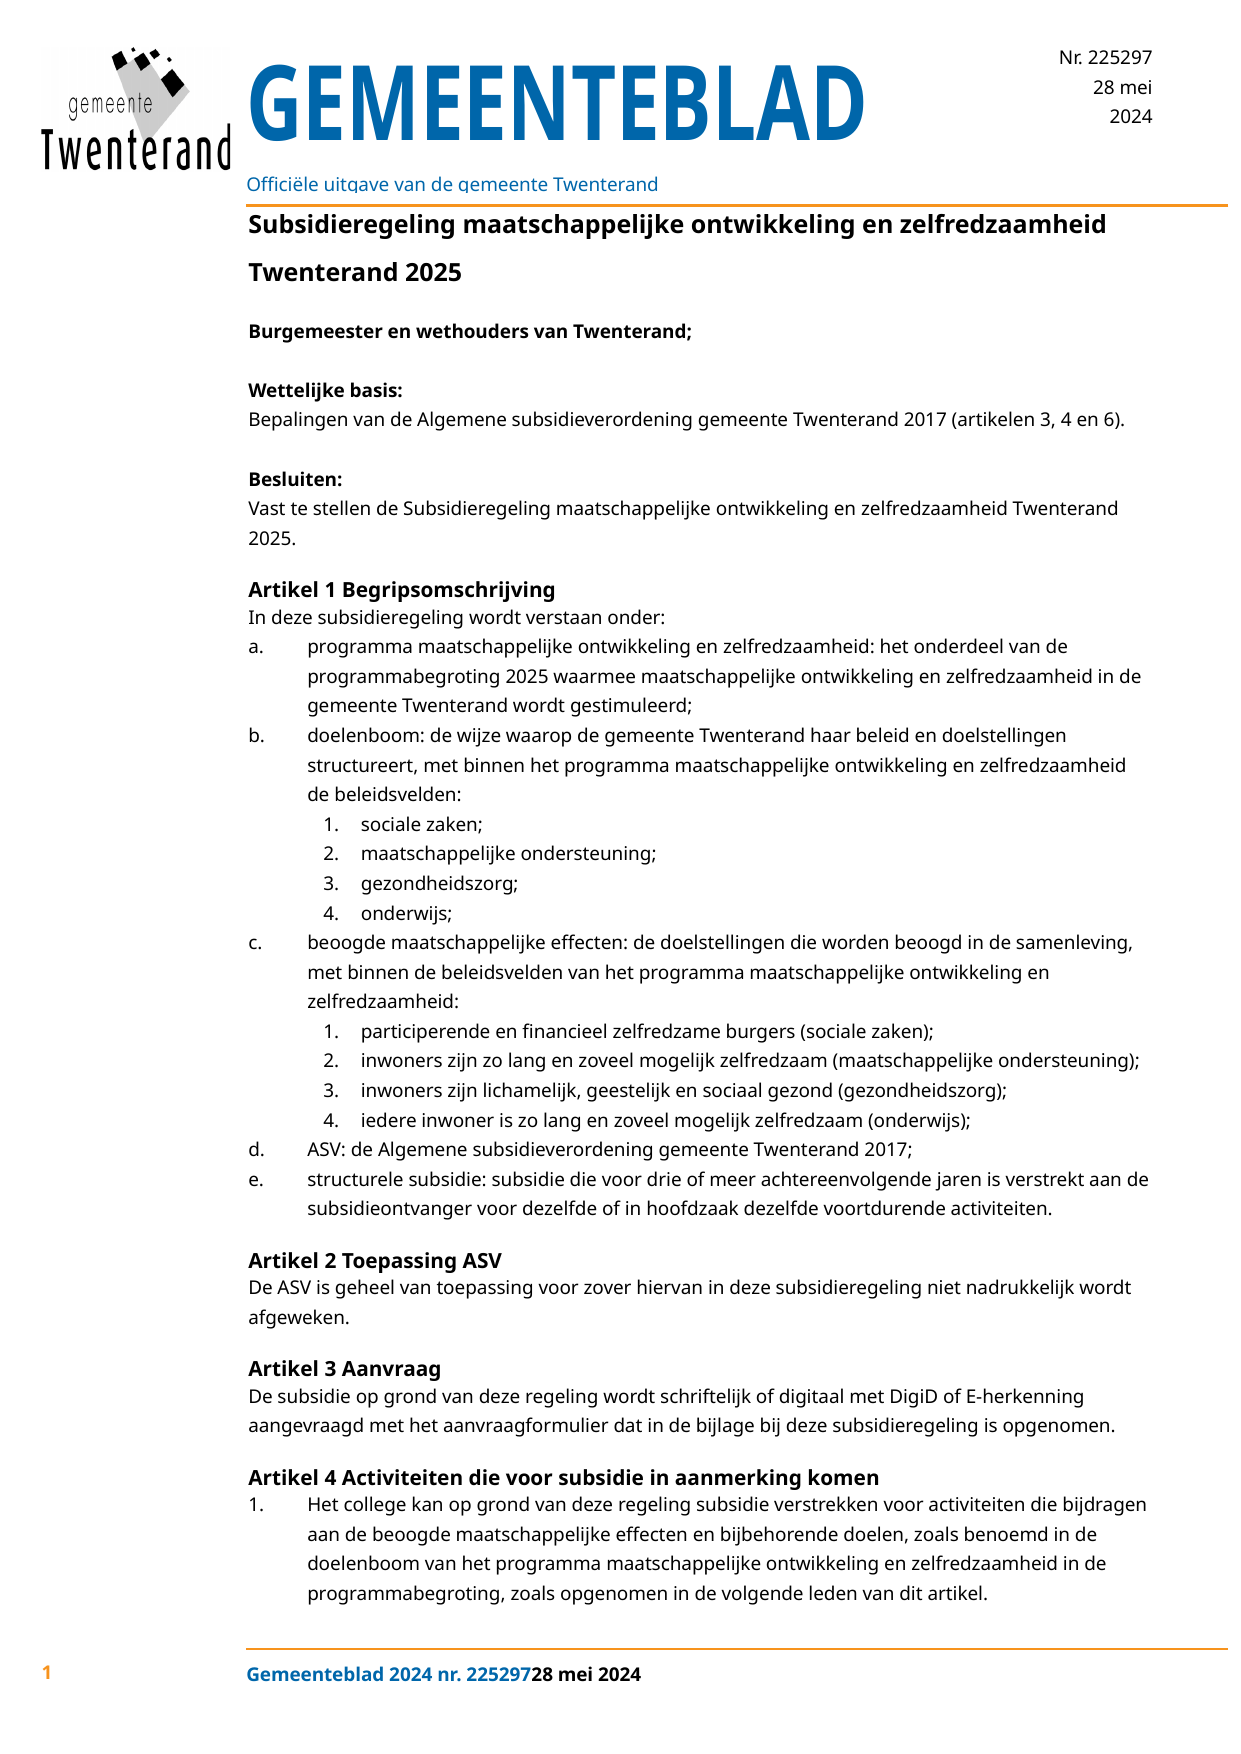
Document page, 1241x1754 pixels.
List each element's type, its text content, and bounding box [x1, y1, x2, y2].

list beoogde maatschappelijke effecten: de doelstellingen die worden beoogd in de samenleving, met binnen de beleidsvelden van het programma maatschappelijke ontwikkeling en zelfredzaamheid: [248, 929, 1152, 1014]
text De ASV is geheel van toepassing voor zover hiervan in deze subsidieregeling niet nadrukkelijk wordt afgeweken. [248, 1274, 1152, 1330]
text Artikel 2 Toepassing ASV [248, 1246, 1152, 1274]
list onderwijs; [323, 900, 1152, 925]
list inwoners zijn lichamelijk, geestelijk en sociaal gezond (gezondheidszorg); [323, 1077, 1152, 1103]
text Vast te stellen de Subsidieregeling maatschappelijke ontwikkeling en zelfredzaamheid Twenterand 2025. [248, 495, 1152, 551]
text Artikel 4 Activiteiten die voor subsidie in aanmerking komen [248, 1463, 1152, 1491]
list maatschappelijke ondersteuning; [323, 841, 1152, 866]
list inwoners zijn zo lang en zoveel mogelijk zelfredzaam (maatschappelijke ondersteuning); [323, 1048, 1152, 1073]
list participerende en financieel zelfredzame burgers (sociale zaken); [323, 1018, 1152, 1044]
list doelenboom: de wijze waarop de gemeente Twenterand haar beleid en doelstellingen structureert, met binnen het programma maatschappelijke ontwikkeling en zelfredzaamheid de beleidsvelden: [248, 722, 1152, 807]
list gezondheidszorg; [323, 870, 1152, 896]
text Bepalingen van de Algemene subsidieverordening gemeente Twenterand 2017 (artikelen 3, 4 en 6). [248, 407, 1152, 432]
picture [41, 47, 231, 172]
list structurele subsidie: subsidie die voor drie of meer achtereenvolgende jaren is verstrekt aan de subsidieontvanger voor dezelfde of in hoofdzaak dezelfde voortdurende activiteiten. [248, 1166, 1152, 1221]
list sociale zaken; [323, 811, 1152, 837]
text Subsidieregeling maatschappelijke ontwikkeling en zelfredzaamheid Twenterand 2025 [248, 207, 1152, 288]
list iedere inwoner is zo lang en zoveel mogelijk zelfredzaam (onderwijs); [323, 1107, 1152, 1132]
text De subsidie op grond van deze regeling wordt schriftelijk of digitaal met DigiD of E-herkenning aangevraagd met het aanvraagformulier dat in de bijlage bij deze subsidieregeling is opgenomen. [248, 1383, 1152, 1438]
text Besluiten: [248, 466, 1152, 492]
text Artikel 3 Aanvraag [248, 1354, 1152, 1383]
text Artikel 1 Begripsomschrijving [248, 575, 1152, 604]
list programma maatschappelijke ontwikkeling en zelfredzaamheid: het onderdeel van de programmabegroting 2025 waarmee maatschappelijke ontwikkeling en zelfredzaamheid in de gemeente Twenterand wordt gestimuleerd; [248, 633, 1152, 718]
text In deze subsidieregeling wordt verstaan onder: [248, 604, 1152, 629]
text Wettelijke basis: [248, 377, 1152, 403]
list Het college kan op grond van deze regeling subsidie verstrekken voor activiteiten die bijdragen aan de beoogde maatschappelijke effecten en bijbehorende doelen, zoals benoemd in de doelenboom van het programma maatschappelijke ontwikkeling en zelfredzaamheid in de programmabegroting, zoals opgenomen in de volgende leden van dit artikel. [248, 1491, 1152, 1606]
list ASV: de Algemene subsidieverordening gemeente Twenterand 2017; [248, 1136, 1152, 1162]
text Burgemeester en wethouders van Twenterand; [248, 318, 1152, 344]
